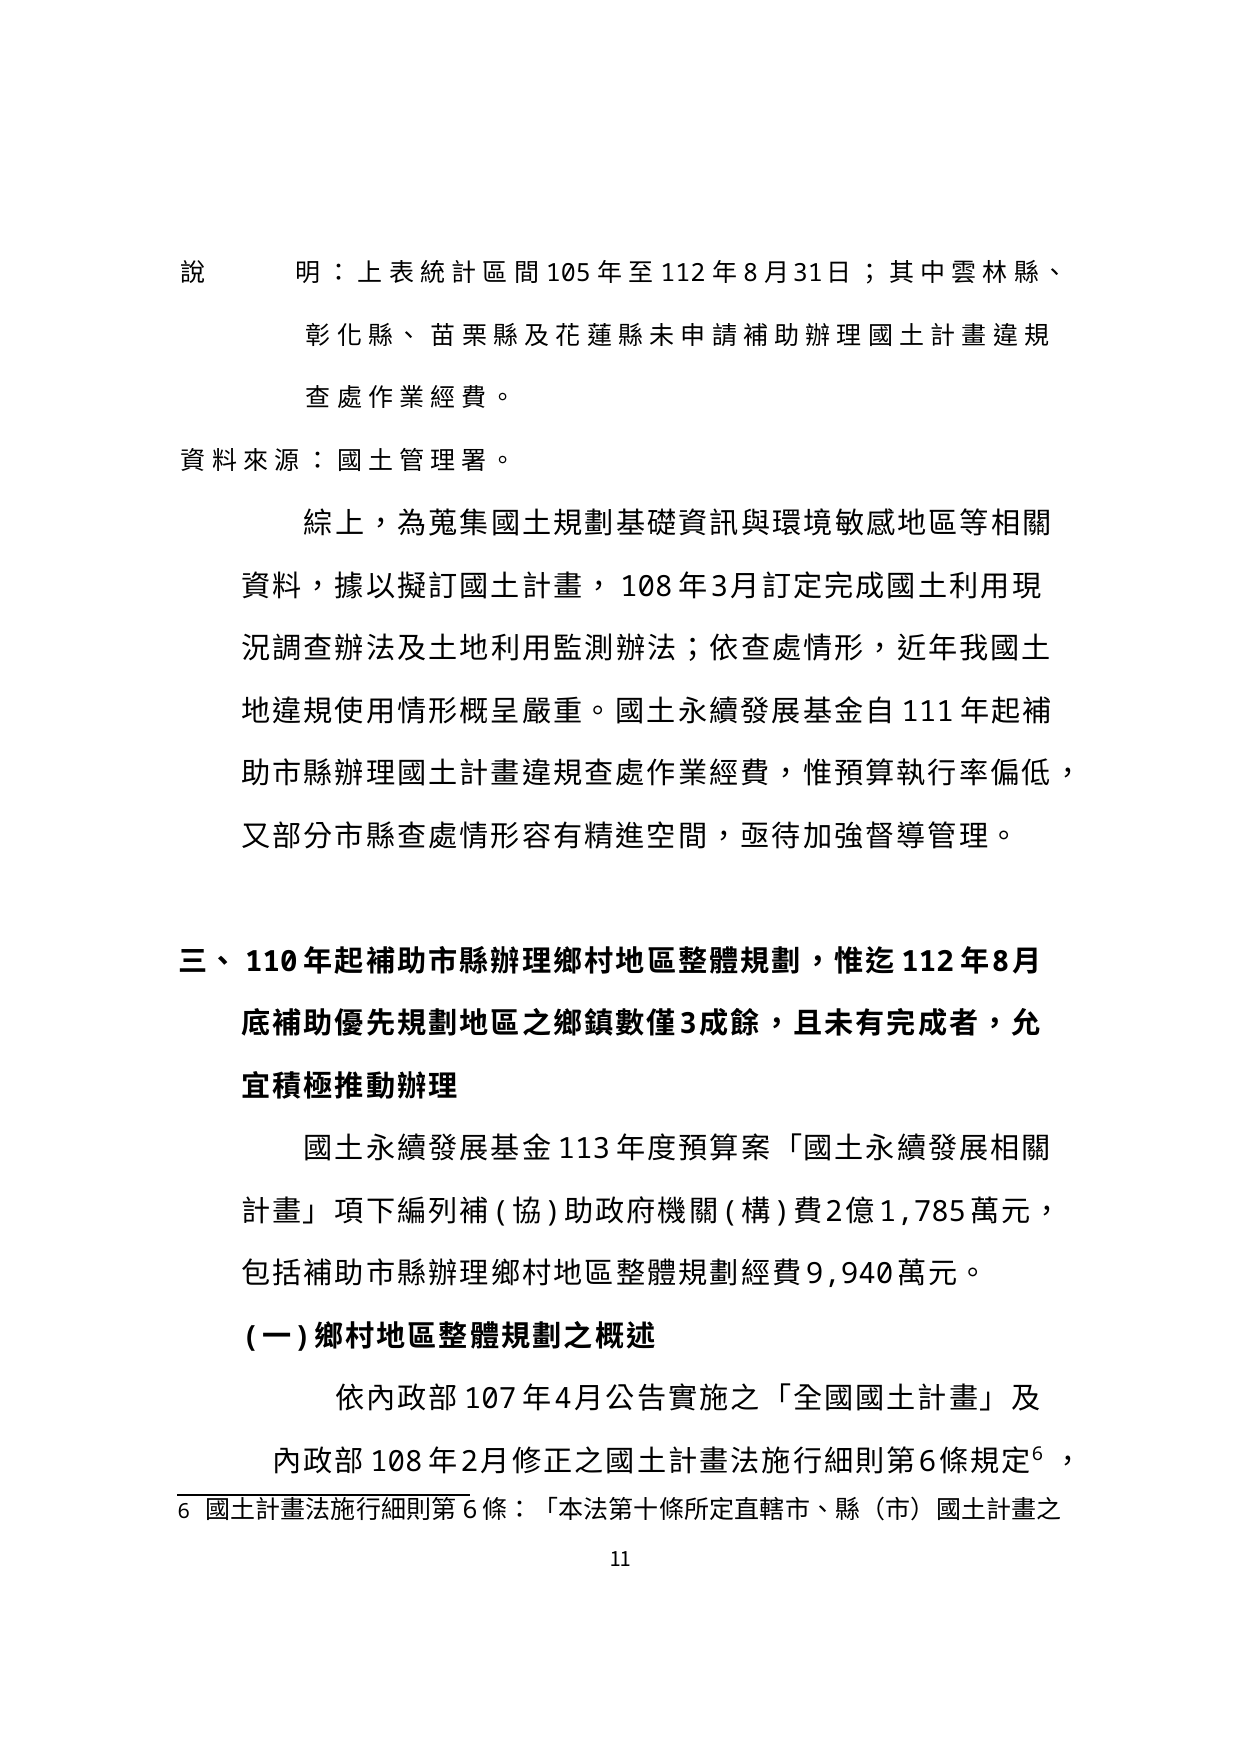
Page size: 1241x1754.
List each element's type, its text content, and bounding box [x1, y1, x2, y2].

text 國土永續發展基金113年度預算案「國土永續發展相關計畫」項下編列補(協)助政府機關(構)費2億1,785萬元，包括補助市縣辦理鄉村地區整體規劃經費9,940萬元。 [236, 1104, 1063, 1292]
text 三、110年起補助市縣辦理鄉村地區整體規劃，惟迄112年8月底補助優先規劃地區之鄉鎮數僅3成餘，且未有完成者，允宜積極推動辦理 [177, 917, 1063, 1104]
text 國土計畫法施行細則第6條：「本法第十條所定直轄市、縣（市）國土計畫之 [177, 1496, 1063, 1525]
text 資料來源：國土管理署。 [177, 417, 1078, 479]
text 依內政部107年4月公告實施之「全國國土計畫」及內政部108年2月修正之國土計畫法施行細則第6條規定，鄉村地區整體規劃為市縣國土計畫應載明內容之一。考量鄉村地區範圍廣闊、鄉村區聚落為數眾多及市縣國土計畫辦理時程急迫，經內政部國土計畫審議會討論，決定第1版市縣國土計畫應先行指認優先規劃地區，並於市縣國土計畫公告實施後，再依國土計畫法第15條第3項第5款規定，啟動變更各市縣國土計畫。 [266, 1354, 1063, 1479]
text 綜上，為蒐集國土規劃基礎資訊與環境敏感地區等相關資料，據以擬訂國土計畫，108年3月訂定完成國土利用現況調查辦法及土地利用監測辦法；依查處情形，近年我國土地違規使用情形概呈嚴重。國土永續發展基金自111年起補助市縣辦理國土計畫違規查處作業經費，惟預算執行率偏低，又部分市縣查處情形容有精進空間，亟待加強督導管理。 [236, 479, 1063, 854]
text 說 明：上表統計區間105年至112年8月31日；其中雲林縣、彰化縣、苗栗縣及花蓮縣未申請補助辦理國土計畫違規查處作業經費。 [177, 229, 1078, 417]
text (一)鄉村地區整體規劃之概述 [236, 1292, 1063, 1354]
